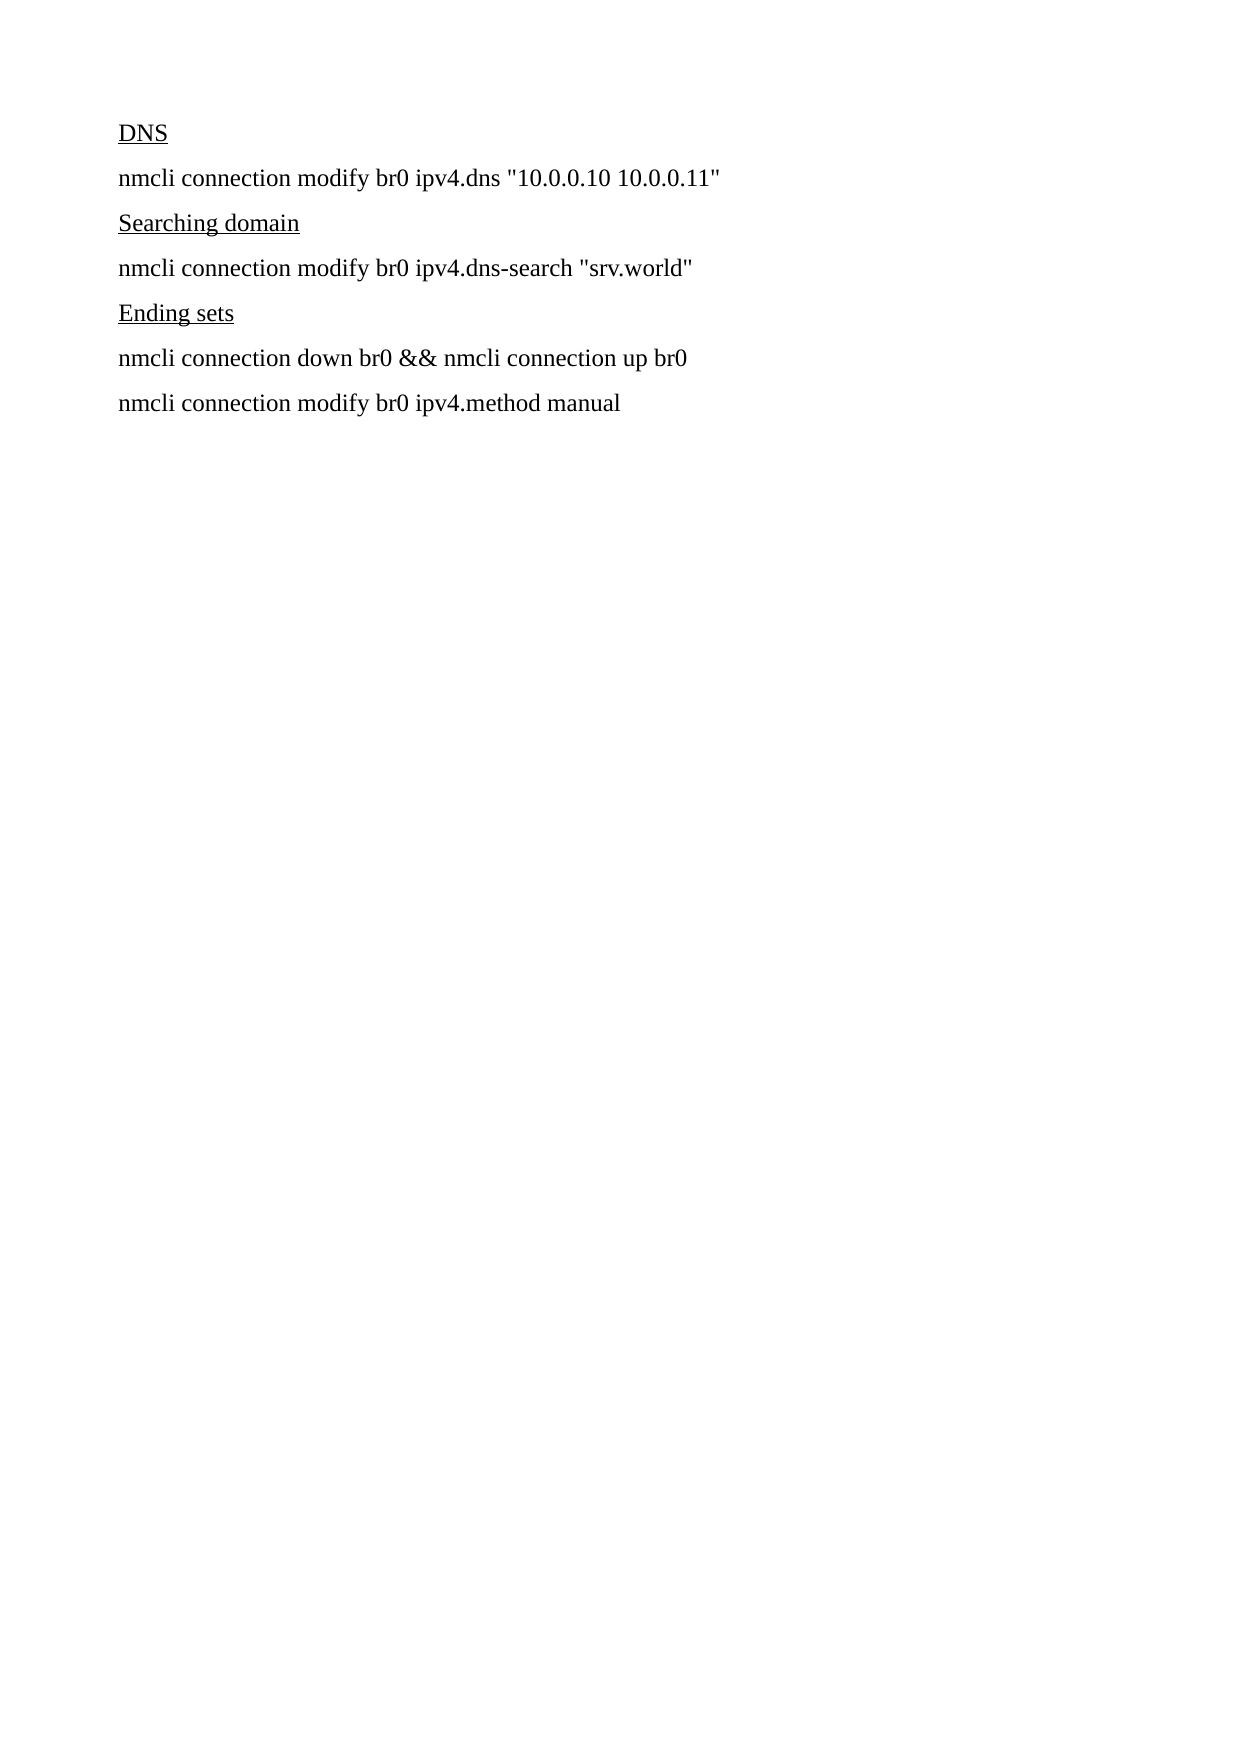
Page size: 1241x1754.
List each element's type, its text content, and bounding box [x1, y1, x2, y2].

text nmcli connection modify br0 ipv4.method manual [118, 388, 1122, 417]
text DNS [118, 118, 1122, 147]
text nmcli connection modify br0 ipv4.dns "10.0.0.10 10.0.0.11" [118, 163, 1122, 192]
text nmcli connection modify br0 ipv4.dns-search "srv.world" [118, 253, 1122, 282]
text Ending sets [118, 298, 1122, 327]
text Searching domain [118, 208, 1122, 237]
text nmcli connection down br0 && nmcli connection up br0 [118, 343, 1122, 372]
